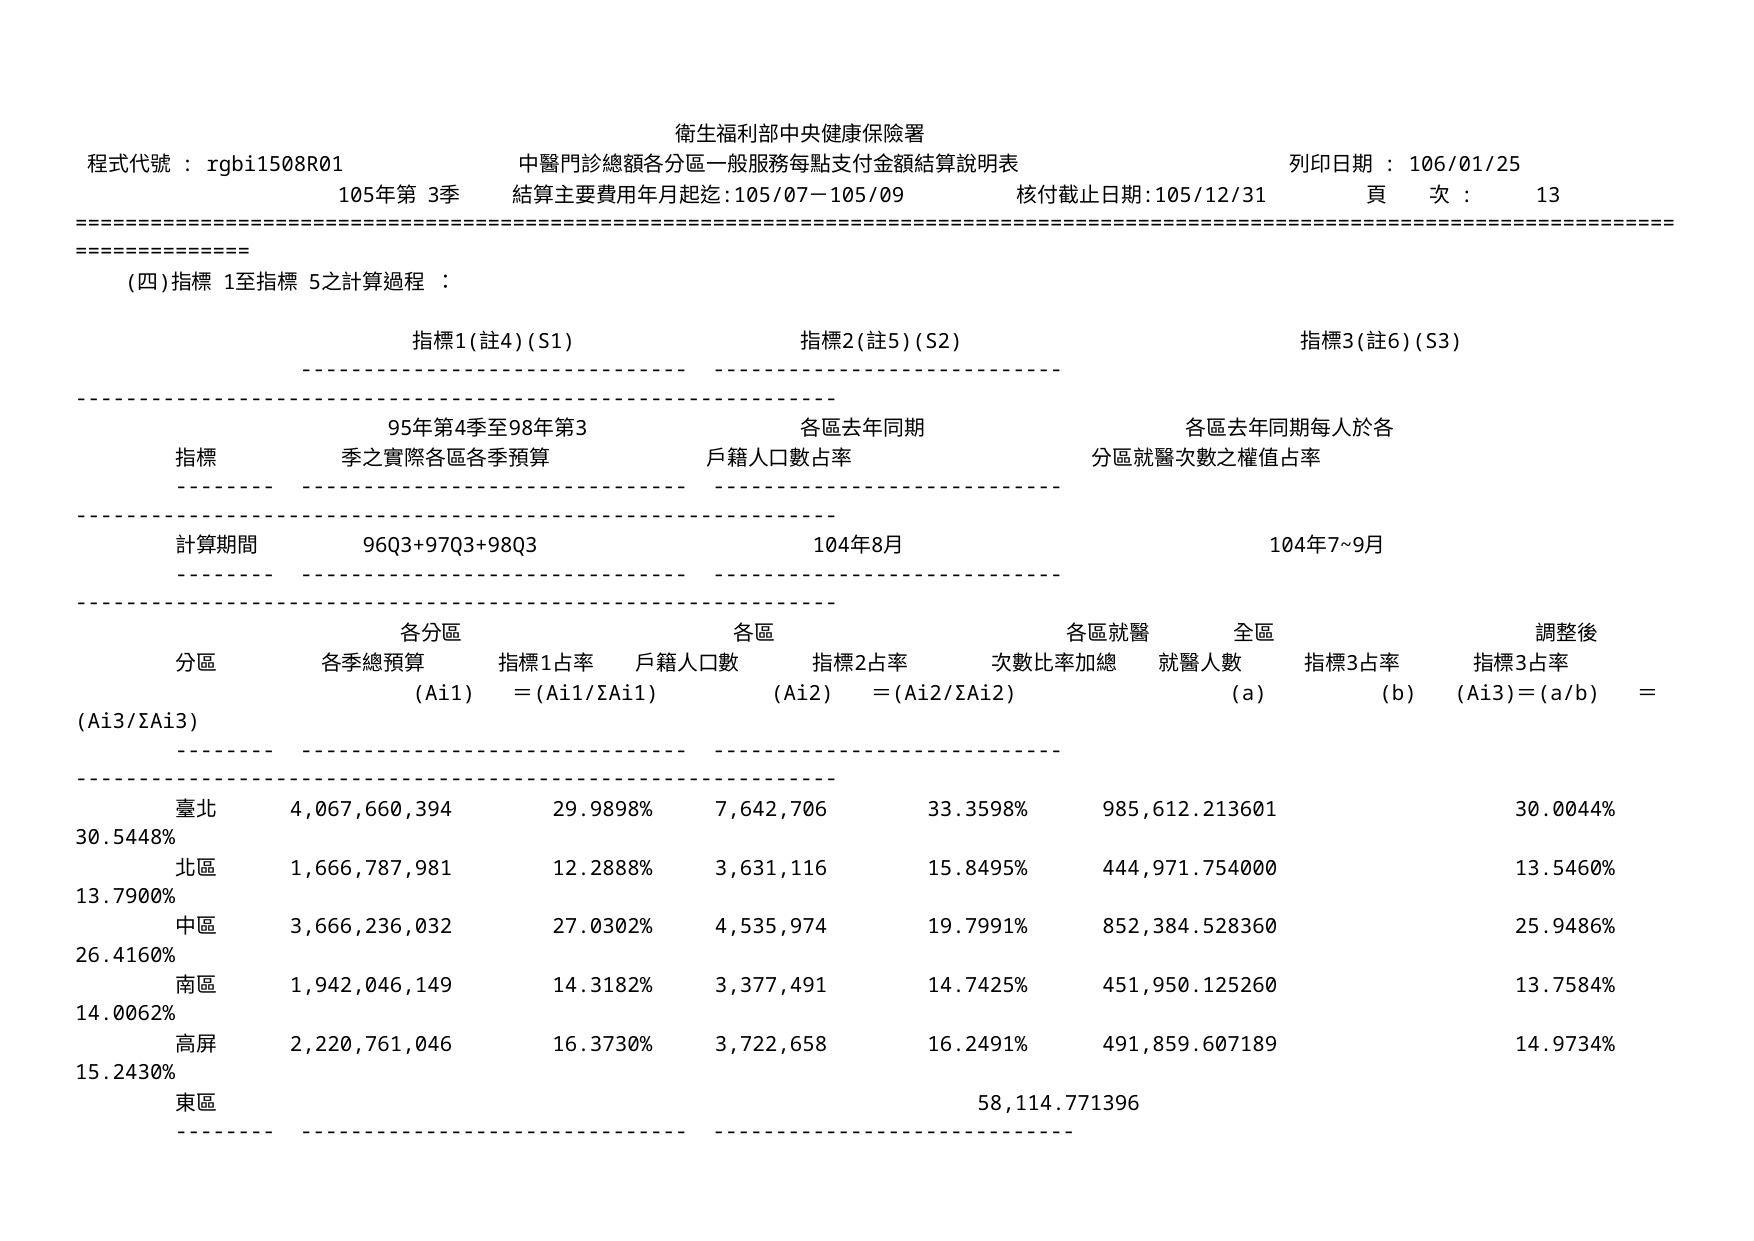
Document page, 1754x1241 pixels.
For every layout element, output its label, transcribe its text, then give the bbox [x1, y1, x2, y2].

text 各分區 各區 各區就醫 全區 調整後 [75, 616, 1679, 646]
text 程式代號 : rgbi1508R01 中醫門診總額各分區一般服務每點支付金額結算說明表 列印日期 : 106/01/25 [75, 148, 1679, 178]
text 臺北 4,067,660,394 29.9898% 7,642,706 33.3598% 985,612.213601 30.0044% 30.5448% [75, 792, 1679, 851]
text -------- ------------------------------- ----------------------------- ------------------------------------------------------------ [75, 1116, 1679, 1144]
text 指標 季之實際各區各季預算 戶籍人口數占率 分區就醫次數之權值占率 [75, 441, 1679, 472]
text 東區 58,114.771396 [75, 1086, 1679, 1116]
text 北區 1,666,787,981 12.2888% 3,631,116 15.8495% 444,971.754000 13.5460% 13.7900% [75, 851, 1679, 909]
text 分區 各季總預算 指標1占率 戶籍人口數 指標2占率 次數比率加總 就醫人數 指標3占率 指標3占率 [75, 646, 1679, 676]
text (四)指標 1至指標 5之計算過程 ： [75, 265, 1679, 295]
text ============================================================================================================================================== [75, 208, 1679, 265]
text 指標1(註4)(S1) 指標2(註5)(S2) 指標3(註6)(S3) [75, 324, 1679, 354]
text -------- ------------------------------- ---------------------------- ------------------------------------------------------------- [75, 735, 1679, 792]
text 95年第4季至98年第3 各區去年同期 各區去年同期每人於各 [75, 411, 1679, 441]
text 中區 3,666,236,032 27.0302% 4,535,974 19.7991% 852,384.528360 25.9486% 26.4160% [75, 909, 1679, 968]
text 計算期間 96Q3+97Q3+98Q3 104年8月 104年7~9月 [75, 528, 1679, 559]
text (Ai1) ＝(Ai1/ΣAi1) (Ai2) ＝(Ai2/ΣAi2) (a) (b) (Ai3)＝(a/b) ＝(Ai3/ΣAi3) [75, 676, 1679, 735]
text 南區 1,942,046,149 14.3182% 3,377,491 14.7425% 451,950.125260 13.7584% 14.0062% [75, 968, 1679, 1027]
text ------------------------------- ---------------------------- ------------------------------------------------------------- [75, 354, 1679, 411]
text 105年第 3季 結算主要費用年月起迄:105/07－105/09 核付截止日期:105/12/31 頁 次 : 13 [75, 178, 1679, 208]
text -------- ------------------------------- ---------------------------- ------------------------------------------------------------- [75, 559, 1679, 616]
text -------- ------------------------------- ---------------------------- ------------------------------------------------------------- [75, 472, 1679, 528]
text 衛生福利部中央健康保險署 [75, 117, 1679, 148]
text 高屏 2,220,761,046 16.3730% 3,722,658 16.2491% 491,859.607189 14.9734% 15.2430% [75, 1027, 1679, 1086]
